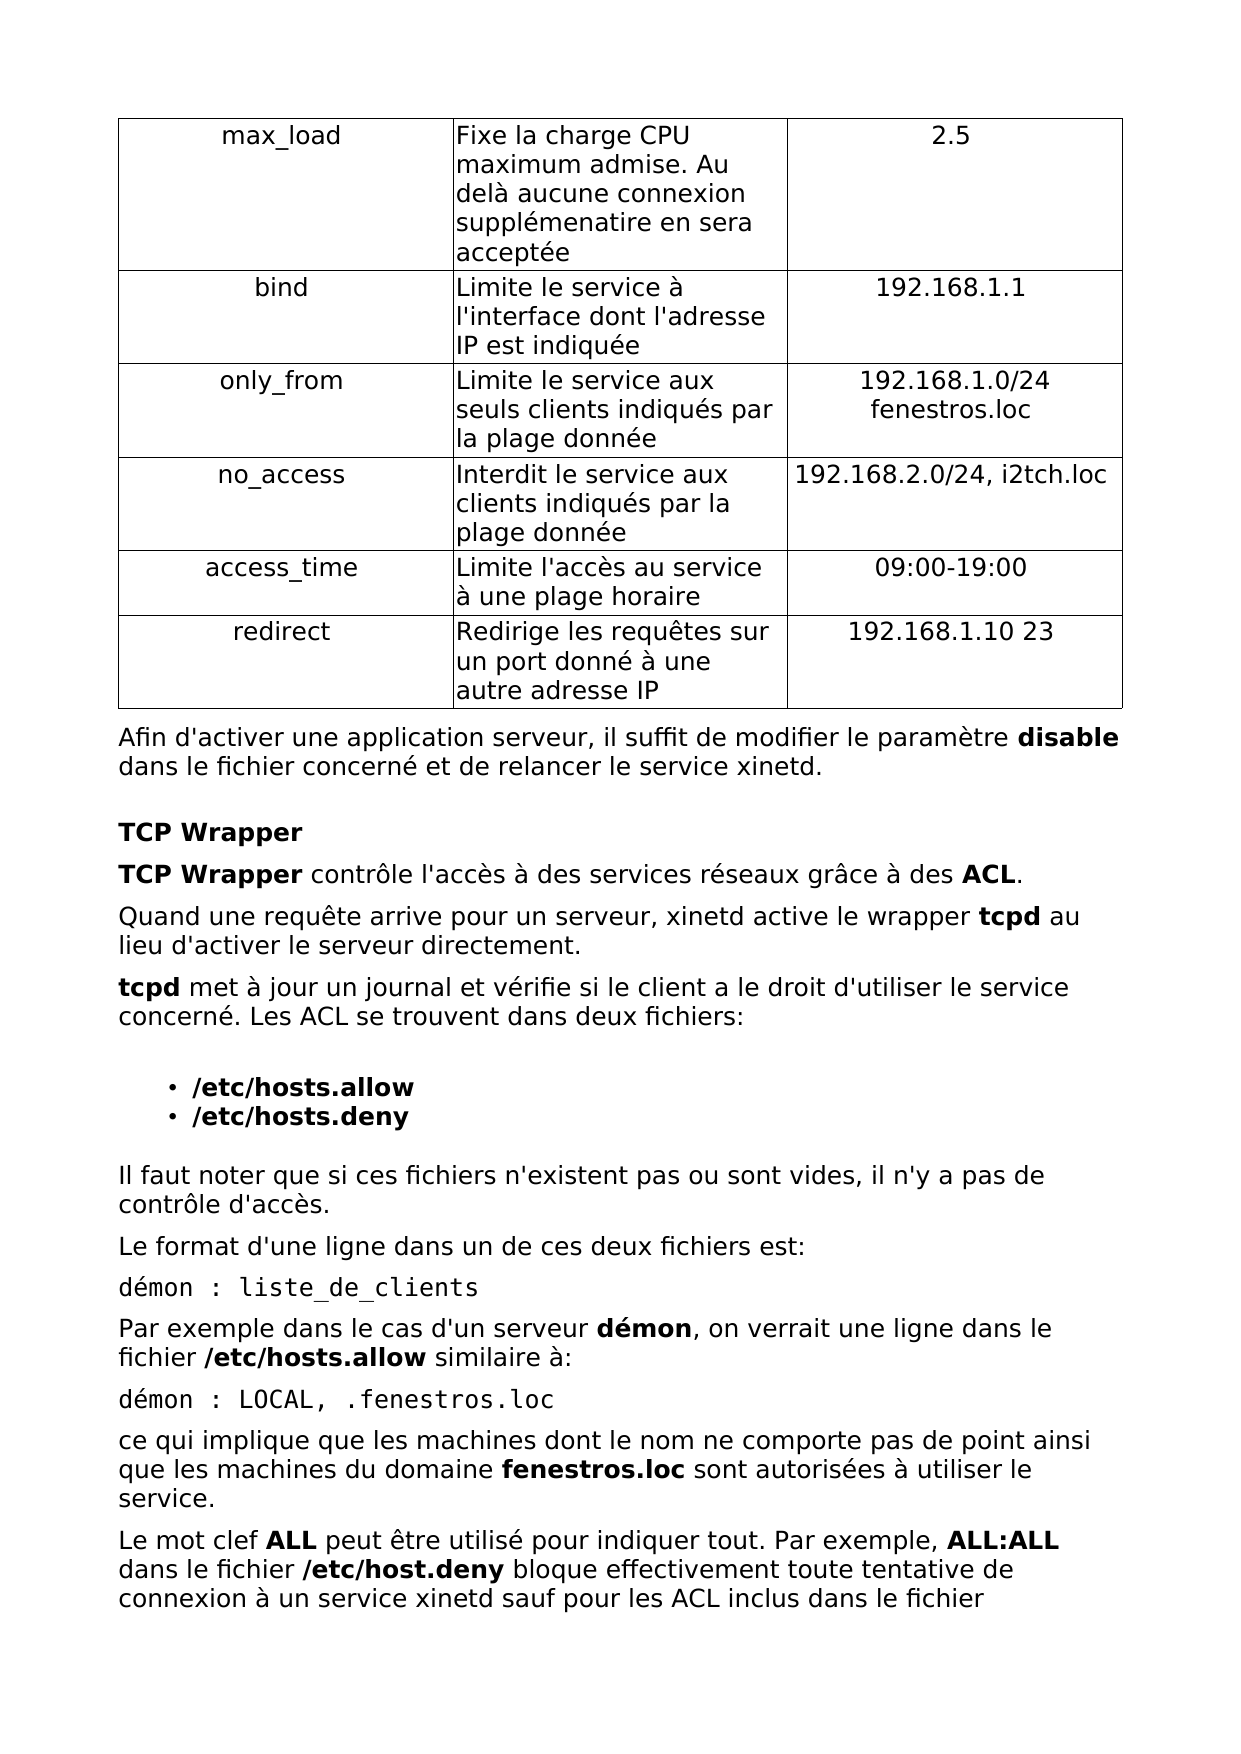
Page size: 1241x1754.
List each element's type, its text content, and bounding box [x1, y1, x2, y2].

table_cell Limite l'accès au service à une plage horaire [454, 551, 787, 614]
text Quand une requête arrive pour un serveur, xinetd active le wrapper tcpd au lieu d'activer le serveur directement. [118, 902, 1122, 960]
text ce qui implique que les machines dont le nom ne comporte pas de point ainsi que les machines du domaine fenestros.loc sont autorisées à utiliser le service. [118, 1426, 1122, 1514]
text Le mot clef ALL peut être utilisé pour indiquer tout. Par exemple, ALL:ALL dans le fichier /etc/host.deny bloque effectivement toute tentative de connexion à un service xinetd sauf pour les ACL inclus dans le fichier [118, 1526, 1122, 1614]
table_cell Limite le service à l'interface dont l'adresse IP est indiquée [454, 271, 787, 363]
table_cell Redirige les requêtes sur un port donné à une autre adresse IP [454, 616, 787, 708]
table_cell Fixe la charge CPU maximum admise. Au delà aucune connexion supplémenatire en sera acceptée [454, 119, 787, 270]
table_cell 192.168.1.0/24 fenestros.loc [788, 364, 1122, 457]
text tcpd met à jour un journal et vérifie si le client a le droit d'utiliser le service concerné. Les ACL se trouvent dans deux fichiers: [118, 973, 1122, 1031]
subtitle TCP Wrapper [118, 819, 1122, 848]
list /etc/hosts.allow [177, 1073, 1122, 1102]
list /etc/hosts.deny [177, 1102, 1122, 1131]
table_cell redirect [119, 616, 453, 708]
text démon : LOCAL, .fenestros.loc [118, 1385, 1122, 1414]
table_cell no_access [119, 458, 453, 550]
table_cell 2.5 [788, 119, 1122, 270]
text Par exemple dans le cas d'un serveur démon, on verrait une ligne dans le fichier /etc/hosts.allow similaire à: [118, 1314, 1122, 1373]
text TCP Wrapper contrôle l'accès à des services réseaux grâce à des ACL. [118, 860, 1122, 889]
table_cell access_time [119, 551, 453, 614]
table_cell bind [119, 271, 453, 363]
table_cell 09:00-19:00 [788, 551, 1122, 614]
text démon : liste_de_clients [118, 1273, 1122, 1303]
text Afin d'activer une application serveur, il suffit de modifier le paramètre disable dans le fichier concerné et de relancer le service xinetd. [118, 723, 1122, 781]
table_cell 192.168.1.1 [788, 271, 1122, 363]
table_cell Limite le service aux seuls clients indiqués par la plage donnée [454, 364, 787, 457]
table_cell Interdit le service aux clients indiqués par la plage donnée [454, 458, 787, 550]
table_cell max_load [119, 119, 453, 270]
text Il faut noter que si ces fichiers n'existent pas ou sont vides, il n'y a pas de contrôle d'accès. [118, 1161, 1122, 1219]
text Le format d'une ligne dans un de ces deux fichiers est: [118, 1232, 1122, 1261]
table_cell 192.168.2.0/24, i2tch.loc [788, 458, 1122, 550]
table_cell 192.168.1.10 23 [788, 616, 1122, 708]
table_cell only_from [119, 364, 453, 457]
